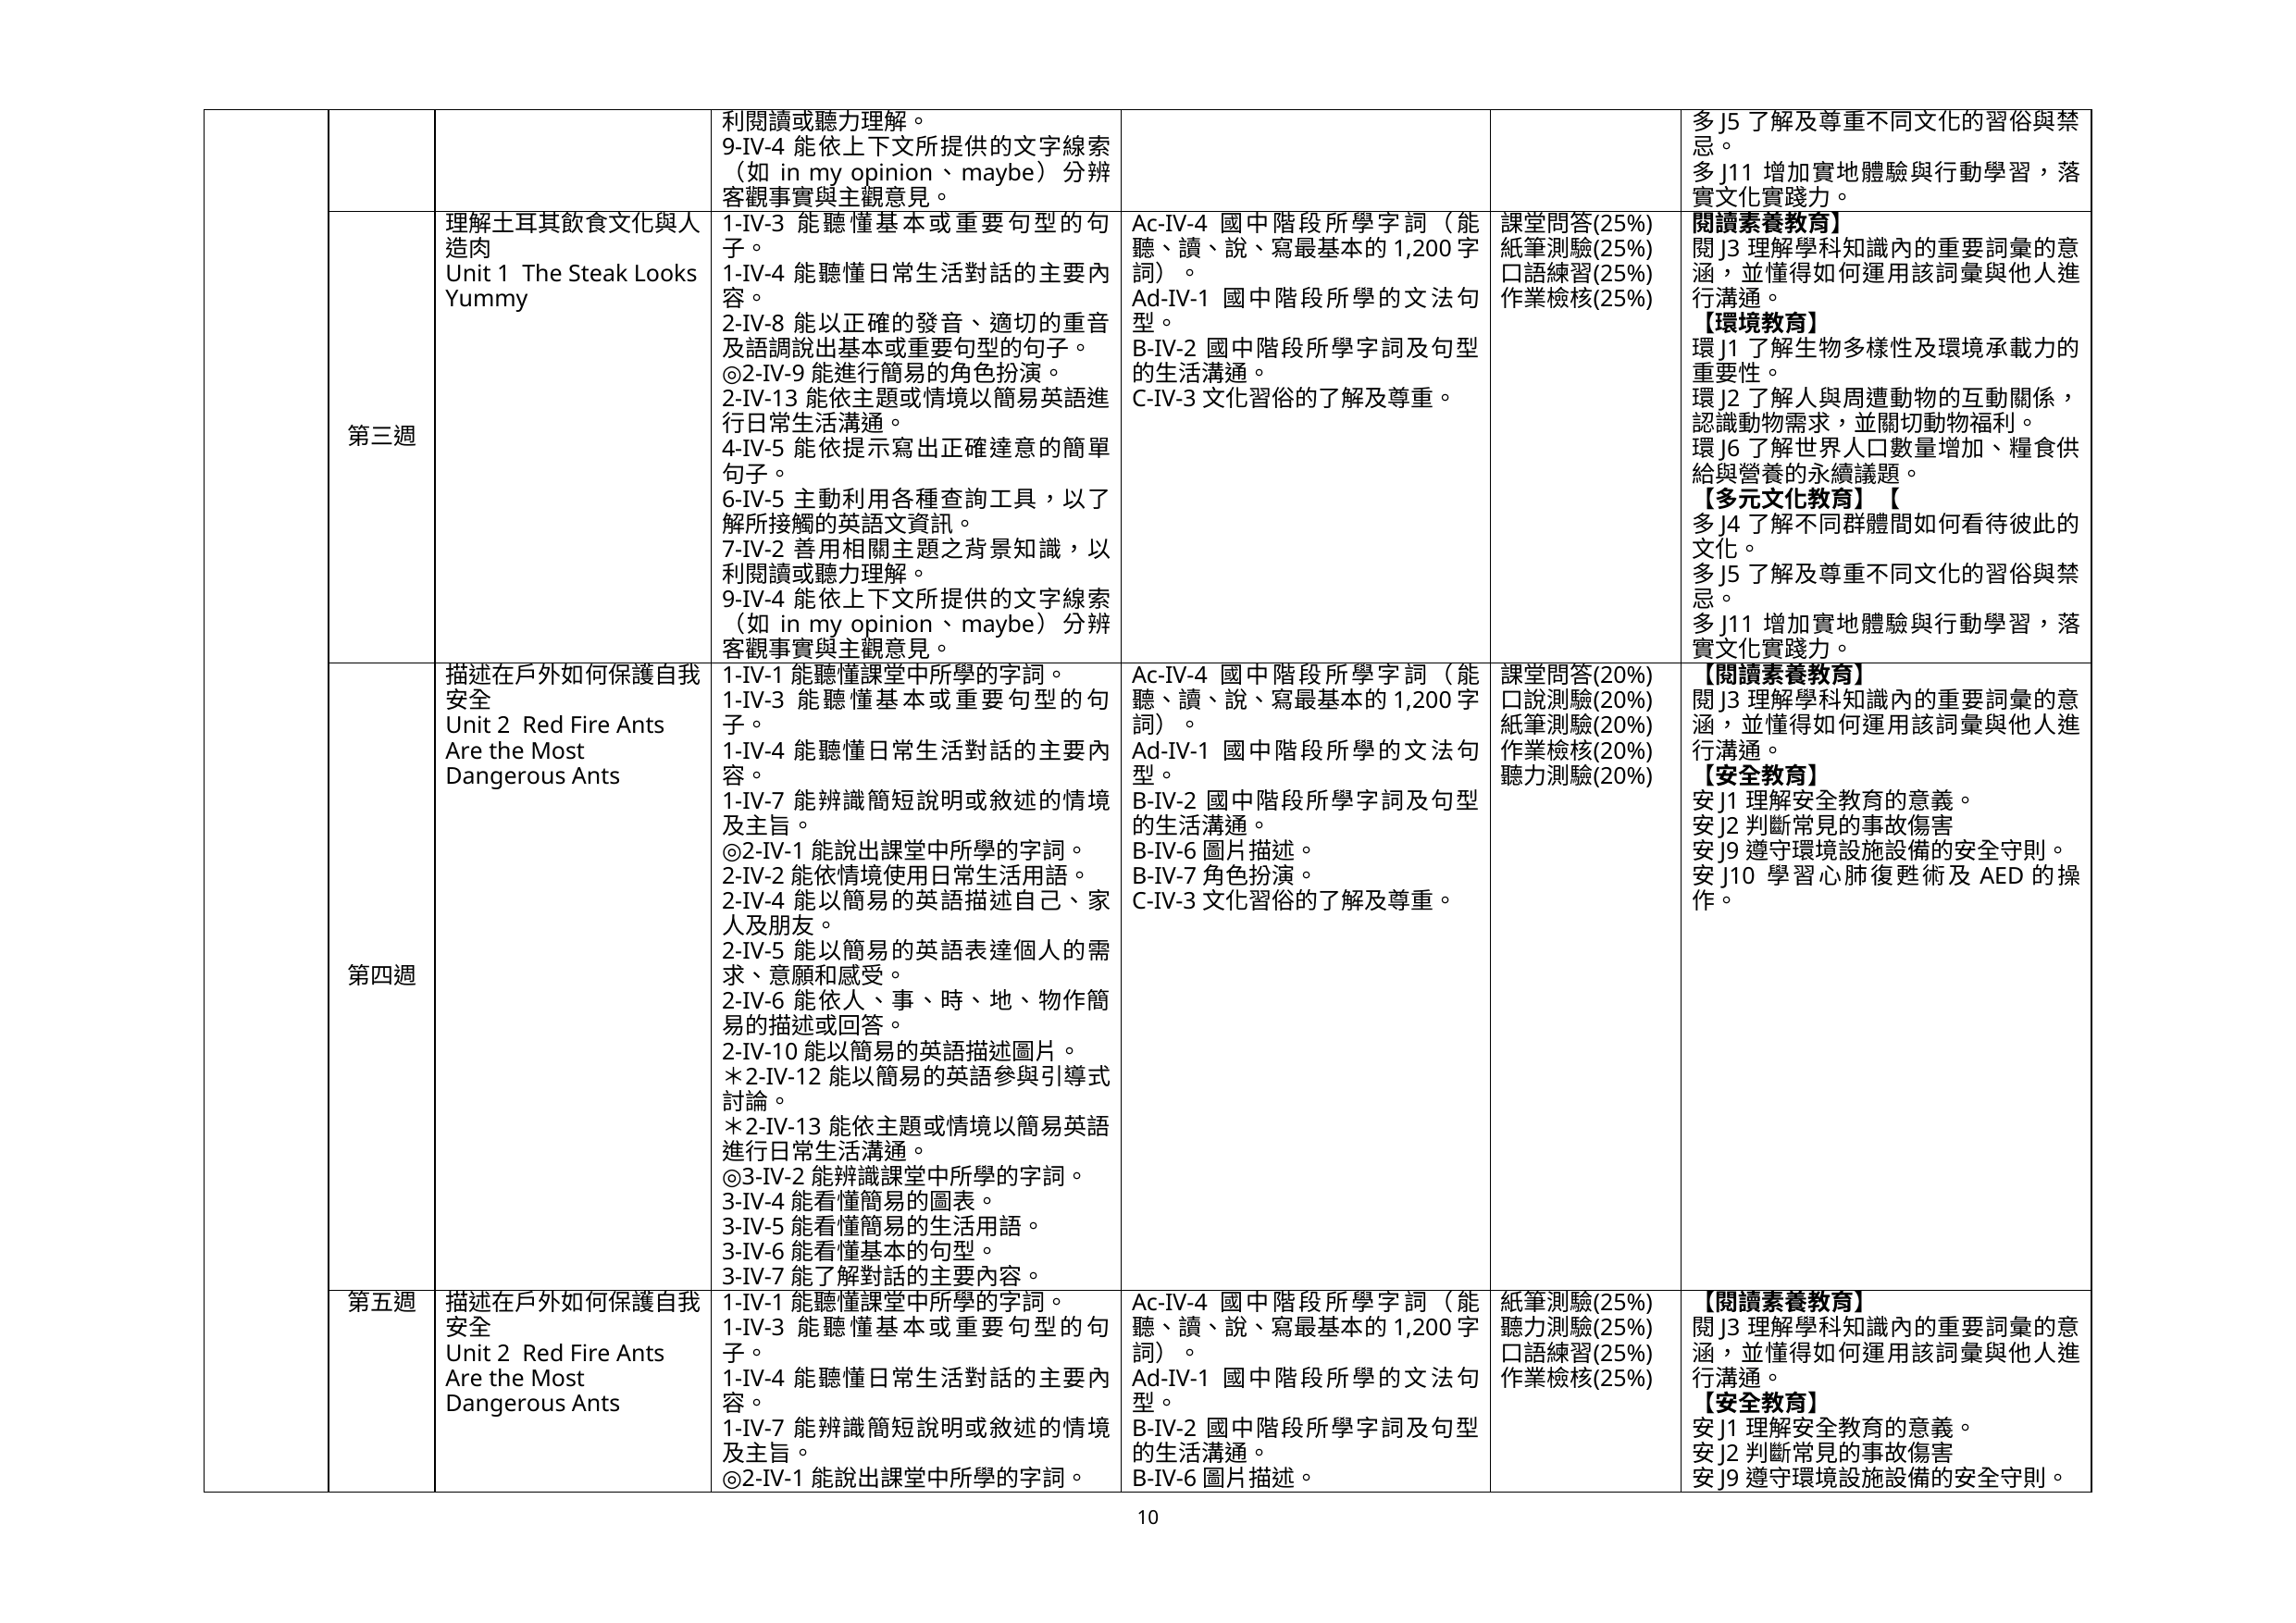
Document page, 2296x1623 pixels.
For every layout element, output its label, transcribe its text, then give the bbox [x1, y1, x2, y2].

table_cell 1-IV-3 能聽懂基本或重要句型的句子。 1-IV-4 能聽懂日常生活對話的主要內容。 2-IV-8 能以正確的發音、適切的重音及語調說出基本或重要句型的句子。 ◎2-IV-9 能進行簡易的角色扮演。 2-IV-13 能依主題或情境以簡易英語進行日常生活溝通。 4-IV-5 能依提示寫出正確達意的簡單句子。 6-IV-5 主動利用各種查詢工具，以了解所接觸的英語文資訊。 7-IV-2 善用相關主題之背景知識，以利閱讀或聽力理解。 9-IV-4 能依上下文所提供的文字線索（如 in my opinion、maybe）分辨客觀事實與主觀意見。 [712, 212, 1121, 663]
table_cell [329, 110, 434, 210]
table_cell 利閱讀或聽力理解。 9-IV-4 能依上下文所提供的文字線索（如 in my opinion、maybe）分辨客觀事實與主觀意見。 [712, 110, 1121, 210]
table_cell 第三週 [329, 212, 434, 663]
table_cell 【閱讀素養教育】 閱J3 理解學科知識內的重要詞彙的意涵，並懂得如何運用該詞彙與他人進行溝通。 【安全教育】 安J1 理解安全教育的意義。 安J2 判斷常見的事故傷害 安J9 遵守環境設施設備的安全守則。 安J10 學習心肺復甦術及AED的操作。 [1682, 663, 2091, 1290]
table_cell 【閱讀素養教育】 閱J3 理解學科知識內的重要詞彙的意涵，並懂得如何運用該詞彙與他人進行溝通。 【安全教育】 安J1 理解安全教育的意義。 安J2 判斷常見的事故傷害 安J9 遵守環境設施設備的安全守則。 [1682, 1291, 2091, 1492]
table_cell 理解土耳其飲食文化與人造肉 Unit 1 The Steak Looks Yummy [436, 212, 711, 663]
table_cell Ac-IV-4 國中階段所學字詞（能聽、讀、說、寫最基本的1,200字詞）。 Ad-IV-1 國中階段所學的文法句型。 B-IV-2 國中階段所學字詞及句型的生活溝通。 B-IV-6 圖片描述。 B-IV-7 角色扮演。 C-IV-3 文化習俗的了解及尊重。 [1122, 663, 1490, 1290]
table_cell 紙筆測驗(25%) 聽力測驗(25%) 口語練習(25%) 作業檢核(25%) [1491, 1291, 1681, 1492]
table_cell 課堂問答(20%) 口說測驗(20%) 紙筆測驗(20%) 作業檢核(20%) 聽力測驗(20%) [1491, 663, 1681, 1290]
table_cell 描述在戶外如何保護自我安全 Unit 2 Red Fire Ants Are the Most Dangerous Ants [436, 663, 711, 1290]
table_cell 課堂問答(25%) 紙筆測驗(25%) 口語練習(25%) 作業檢核(25%) [1491, 212, 1681, 663]
table_cell 1-IV-1 能聽懂課堂中所學的字詞。 1-IV-3 能聽懂基本或重要句型的句子。 1-IV-4 能聽懂日常生活對話的主要內容。 1-IV-7 能辨識簡短說明或敘述的情境及主旨。 ◎2-IV-1 能說出課堂中所學的字詞。 2-IV-2 能依情境使用日常生活用語。 2-IV-4 能以簡易的英語描述自己、家人及朋友。 2-IV-5 能以簡易的英語表達個人的需求、意願和感受。 2-IV-6 能依人、事、時、地、物作簡易的描述或回答。 2-IV-10 能以簡易的英語描述圖片。 ＊2-IV-12 能以簡易的英語參與引導式討論。 ＊2-IV-13 能依主題或情境以簡易英語進行日常生活溝通。 ◎3-IV-2 能辨識課堂中所學的字詞。 3-IV-4 能看懂簡易的圖表。 3-IV-5 能看懂簡易的生活用語。 3-IV-6 能看懂基本的句型。 3-IV-7 能了解對話的主要內容。 [712, 663, 1121, 1290]
table_cell [1491, 110, 1681, 210]
table_cell 第四週 [329, 663, 434, 1290]
table_cell [436, 110, 711, 210]
table_cell 第五週 [329, 1291, 434, 1492]
table_cell Ac-IV-4 國中階段所學字詞（能聽、讀、說、寫最基本的1,200字詞）。 Ad-IV-1 國中階段所學的文法句型。 B-IV-2 國中階段所學字詞及句型的生活溝通。 B-IV-6 圖片描述。 [1122, 1291, 1490, 1492]
table_cell 描述在戶外如何保護自我安全 Unit 2 Red Fire Ants Are the Most Dangerous Ants [436, 1291, 711, 1492]
table_cell Ac-IV-4 國中階段所學字詞（能聽、讀、說、寫最基本的1,200字詞）。 Ad-IV-1 國中階段所學的文法句型。 B-IV-2 國中階段所學字詞及句型的生活溝通。 C-IV-3 文化習俗的了解及尊重。 [1122, 212, 1490, 663]
table_cell 1-IV-1 能聽懂課堂中所學的字詞。 1-IV-3 能聽懂基本或重要句型的句子。 1-IV-4 能聽懂日常生活對話的主要內容。 1-IV-7 能辨識簡短說明或敘述的情境及主旨。 ◎2-IV-1 能說出課堂中所學的字詞。 [712, 1291, 1121, 1492]
table_cell 多J5 了解及尊重不同文化的習俗與禁忌。 多J11 增加實地體驗與行動學習，落實文化實踐力。 [1682, 110, 2091, 210]
table_cell 閱讀素養教育】 閱J3 理解學科知識內的重要詞彙的意涵，並懂得如何運用該詞彙與他人進行溝通。 【環境教育】 環J1 了解生物多樣性及環境承載力的重要性。 環J2 了解人與周遭動物的互動關係，認識動物需求，並關切動物福利。 環J6 了解世界人口數量增加、糧食供給與營養的永續議題。 【多元文化教育】【 多J4 了解不同群體間如何看待彼此的文化。 多J5 了解及尊重不同文化的習俗與禁忌。 多J11 增加實地體驗與行動學習，落實文化實踐力。 [1682, 212, 2091, 663]
table_cell [1122, 110, 1490, 210]
